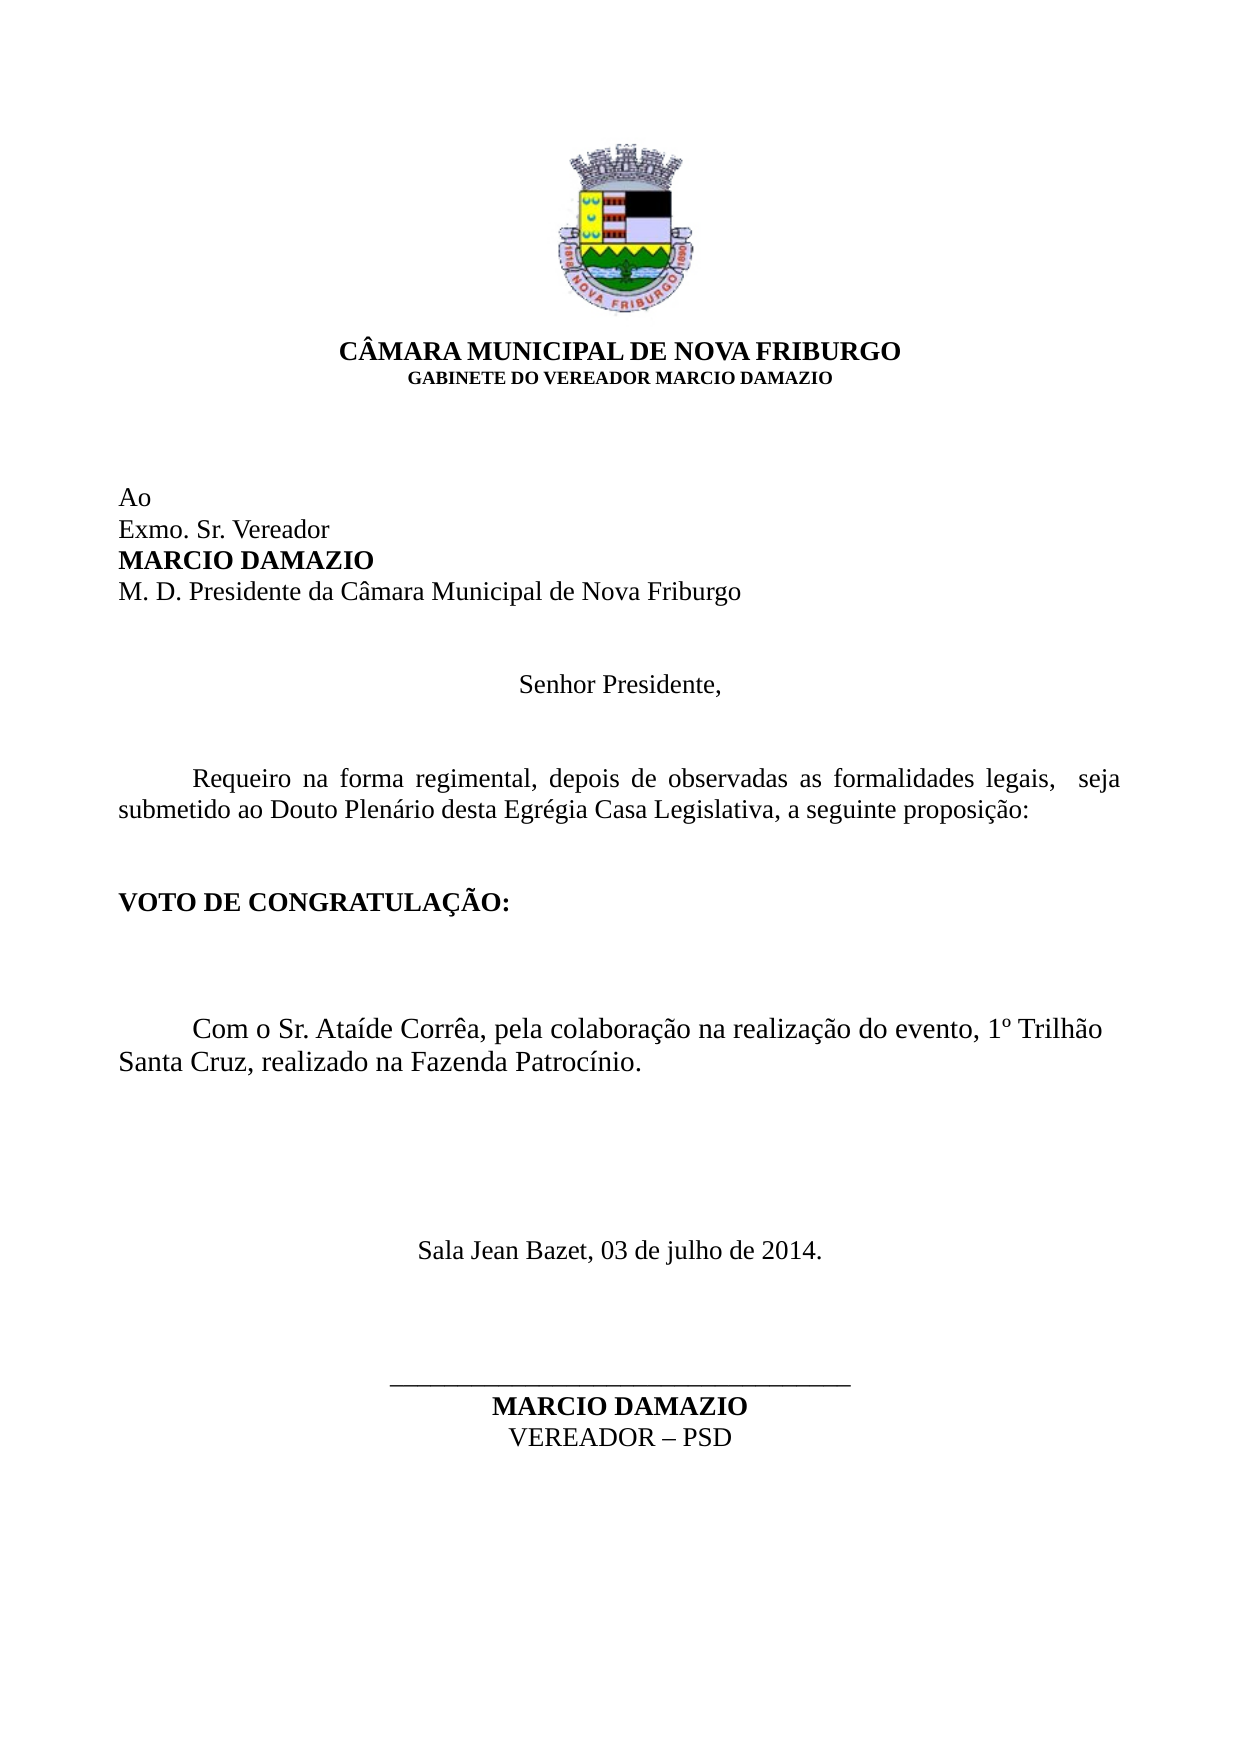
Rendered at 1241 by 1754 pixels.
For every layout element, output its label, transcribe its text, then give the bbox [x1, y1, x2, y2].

text Com o Sr. Ataíde Corrêa, pela colaboração na realização do evento, 1º Trilhão Santa Cruz, realizado na Fazenda Patrocínio. [118, 1011, 1122, 1078]
text Requeiro na forma regimental, depois de observadas as formalidades legais, seja submetido ao Douto Plenário desta Egrégia Casa Legislativa, a seguinte proposição: [118, 762, 1122, 824]
text MARCIO DAMAZIO [118, 1390, 1122, 1421]
text VOTO DE CONGRATULAÇÃO: [118, 886, 1122, 918]
text MARCIO DAMAZIO [118, 544, 1122, 575]
picture [537, 127, 703, 327]
text __________________________________ [118, 1359, 1122, 1390]
text Ao [118, 482, 1122, 513]
text Exmo. Sr. Vereador [118, 513, 1122, 544]
list D. Presidente da Câmara Municipal de Nova Friburgo [118, 575, 1122, 606]
text CÂMARA MUNICIPAL DE NOVA FRIBURGO [118, 335, 1122, 367]
text GABINETE DO VEREADOR MARCIO DAMAZIO [118, 367, 1122, 388]
text Sala Jean Bazet, 03 de julho de 2014. [118, 1234, 1122, 1265]
text Senhor Presidente, [118, 668, 1122, 699]
text VEREADOR – PSD [118, 1421, 1122, 1452]
